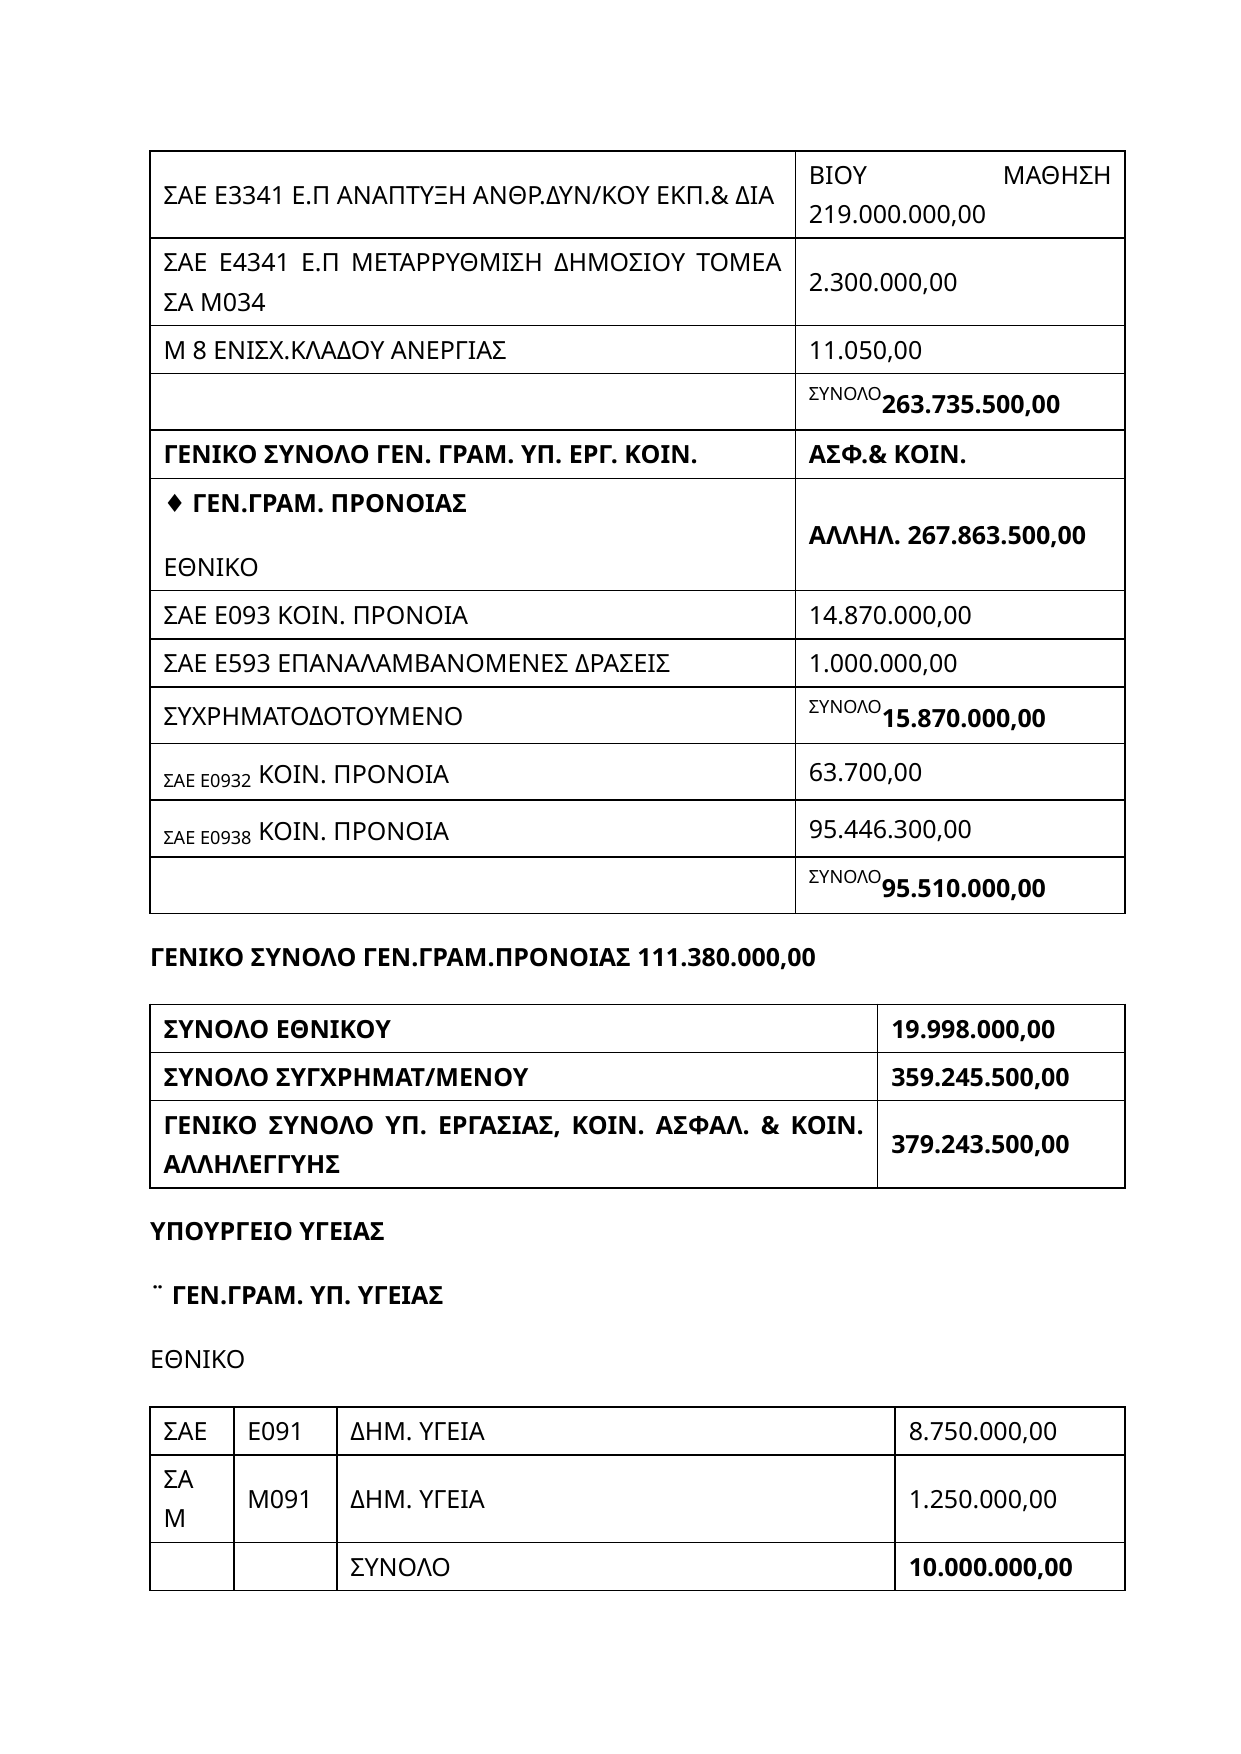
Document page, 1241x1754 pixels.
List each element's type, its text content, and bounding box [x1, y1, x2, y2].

table_cell 14.870.000,00 [796, 591, 1124, 638]
table_cell 95.446.300,00 [796, 801, 1124, 856]
table_cell Μ091 [235, 1456, 336, 1541]
table_cell 359.245.500,00 [878, 1053, 1124, 1100]
table_cell ΣΥΧΡΗΜΑΤΟΔΟΤΟΥΜΕΝΟ [151, 688, 795, 743]
table_cell Μ 8 ΕΝΙΣΧ.ΚΛΑΔΟΥ ΑΝΕΡΓΙΑΣ [151, 326, 795, 373]
table_header ΔΗΜ. ΥΓΕΙΑ [338, 1408, 894, 1454]
table_cell ΣΑΕ Ε593 ΕΠΑΝΑΛΑΜΒΑΝΟΜΕΝΕΣ ΔΡΑΣΕΙΣ [151, 640, 795, 686]
text ¨ ΓΕΝ.ΓΡΑΜ. ΥΠ. ΥΓΕΙΑΣ [150, 1278, 1090, 1312]
table_cell ΑΛΛΗΛ. 267.863.500,00 [796, 479, 1124, 590]
table_header 8.750.000,00 [896, 1408, 1124, 1454]
table_cell ΣΑΕ Ε3341 Ε.Π ΑΝΑΠΤΥΞΗ ΑΝΘΡ.ΔΥΝ/ΚΟΥ ΕΚΠ.& ΔΙΑ [151, 152, 795, 237]
table_cell 11.050,00 [796, 326, 1124, 373]
table_cell ♦ ΓΕΝ.ΓΡΑΜ. ΠΡΟΝΟΙΑΣ ΕΘΝΙΚΟ [151, 479, 795, 590]
table_cell 379.243.500,00 [878, 1101, 1124, 1187]
table_cell ΣΥΝΟΛΟ [338, 1543, 894, 1589]
table_cell ΣΥΝΟΛΟ ΣΥΓΧΡΗΜΑΤ/ΜΕΝΟΥ [151, 1053, 877, 1100]
table_cell ΒΙΟΥ ΜΑΘΗΣΗ 219.000.000,00 [796, 152, 1124, 237]
table_header ΣΥΝΟΛΟ ΕΘΝΙΚΟΥ [151, 1005, 877, 1052]
table_cell ΣΥΝΟΛΟ263.735.500,00 [796, 374, 1124, 429]
text ΓΕΝΙΚΟ ΣΥΝΟΛΟ ΓΕΝ.ΓΡΑΜ.ΠΡΟΝΟΙΑΣ 111.380.000,00 [150, 939, 1090, 973]
table_cell 2.300.000,00 [796, 239, 1124, 324]
table_cell 10.000.000,00 [896, 1543, 1124, 1589]
table_cell ΣΑΕ Ε093 ΚΟΙΝ. ΠΡΟΝΟΙΑ [151, 591, 795, 638]
text ΥΠΟΥΡΓΕΙΟ ΥΓΕΙΑΣ [150, 1213, 1090, 1248]
table_cell 63.700,00 [796, 744, 1124, 799]
table_header 19.998.000,00 [878, 1005, 1124, 1052]
table_cell ΣΥΝΟΛΟ15.870.000,00 [796, 688, 1124, 743]
text ΕΘΝΙΚΟ [150, 1342, 1090, 1376]
table_cell ΣΑΕ Ε0938 ΚΟΙΝ. ΠΡΟΝΟΙΑ [151, 801, 795, 856]
table_header ΣΑΕ [151, 1408, 233, 1454]
table_cell ΓΕΝΙΚΟ ΣΥΝΟΛΟ ΓΕΝ. ΓΡΑΜ. ΥΠ. ΕΡΓ. ΚΟΙΝ. [151, 431, 795, 477]
table_header Ε091 [235, 1408, 336, 1454]
table_cell 1.250.000,00 [896, 1456, 1124, 1541]
table_cell ΣΑ Μ [151, 1456, 233, 1541]
table_cell ΣΑΕ Ε4341 Ε.Π ΜΕΤΑΡΡΥΘΜΙΣΗ ΔΗΜΟΣΙΟΥ ΤΟΜΕΑ ΣΑ Μ034 [151, 239, 795, 324]
table_cell ΓΕΝΙΚΟ ΣΥΝΟΛΟ ΥΠ. ΕΡΓΑΣΙΑΣ, ΚΟΙΝ. ΑΣΦΑΛ. & ΚΟΙΝ. ΑΛΛΗΛΕΓΓΥΗΣ [151, 1101, 877, 1187]
table_cell [151, 858, 795, 913]
table_cell ΑΣΦ.& ΚΟΙΝ. [796, 431, 1124, 477]
table_cell ΔΗΜ. ΥΓΕΙΑ [338, 1456, 894, 1541]
table_cell [151, 1543, 233, 1589]
table_cell [151, 374, 795, 429]
table_cell [235, 1543, 336, 1589]
table_cell 1.000.000,00 [796, 640, 1124, 686]
table_cell ΣΑΕ Ε0932 ΚΟΙΝ. ΠΡΟΝΟΙΑ [151, 744, 795, 799]
table_cell ΣΥΝΟΛΟ95.510.000,00 [796, 858, 1124, 913]
